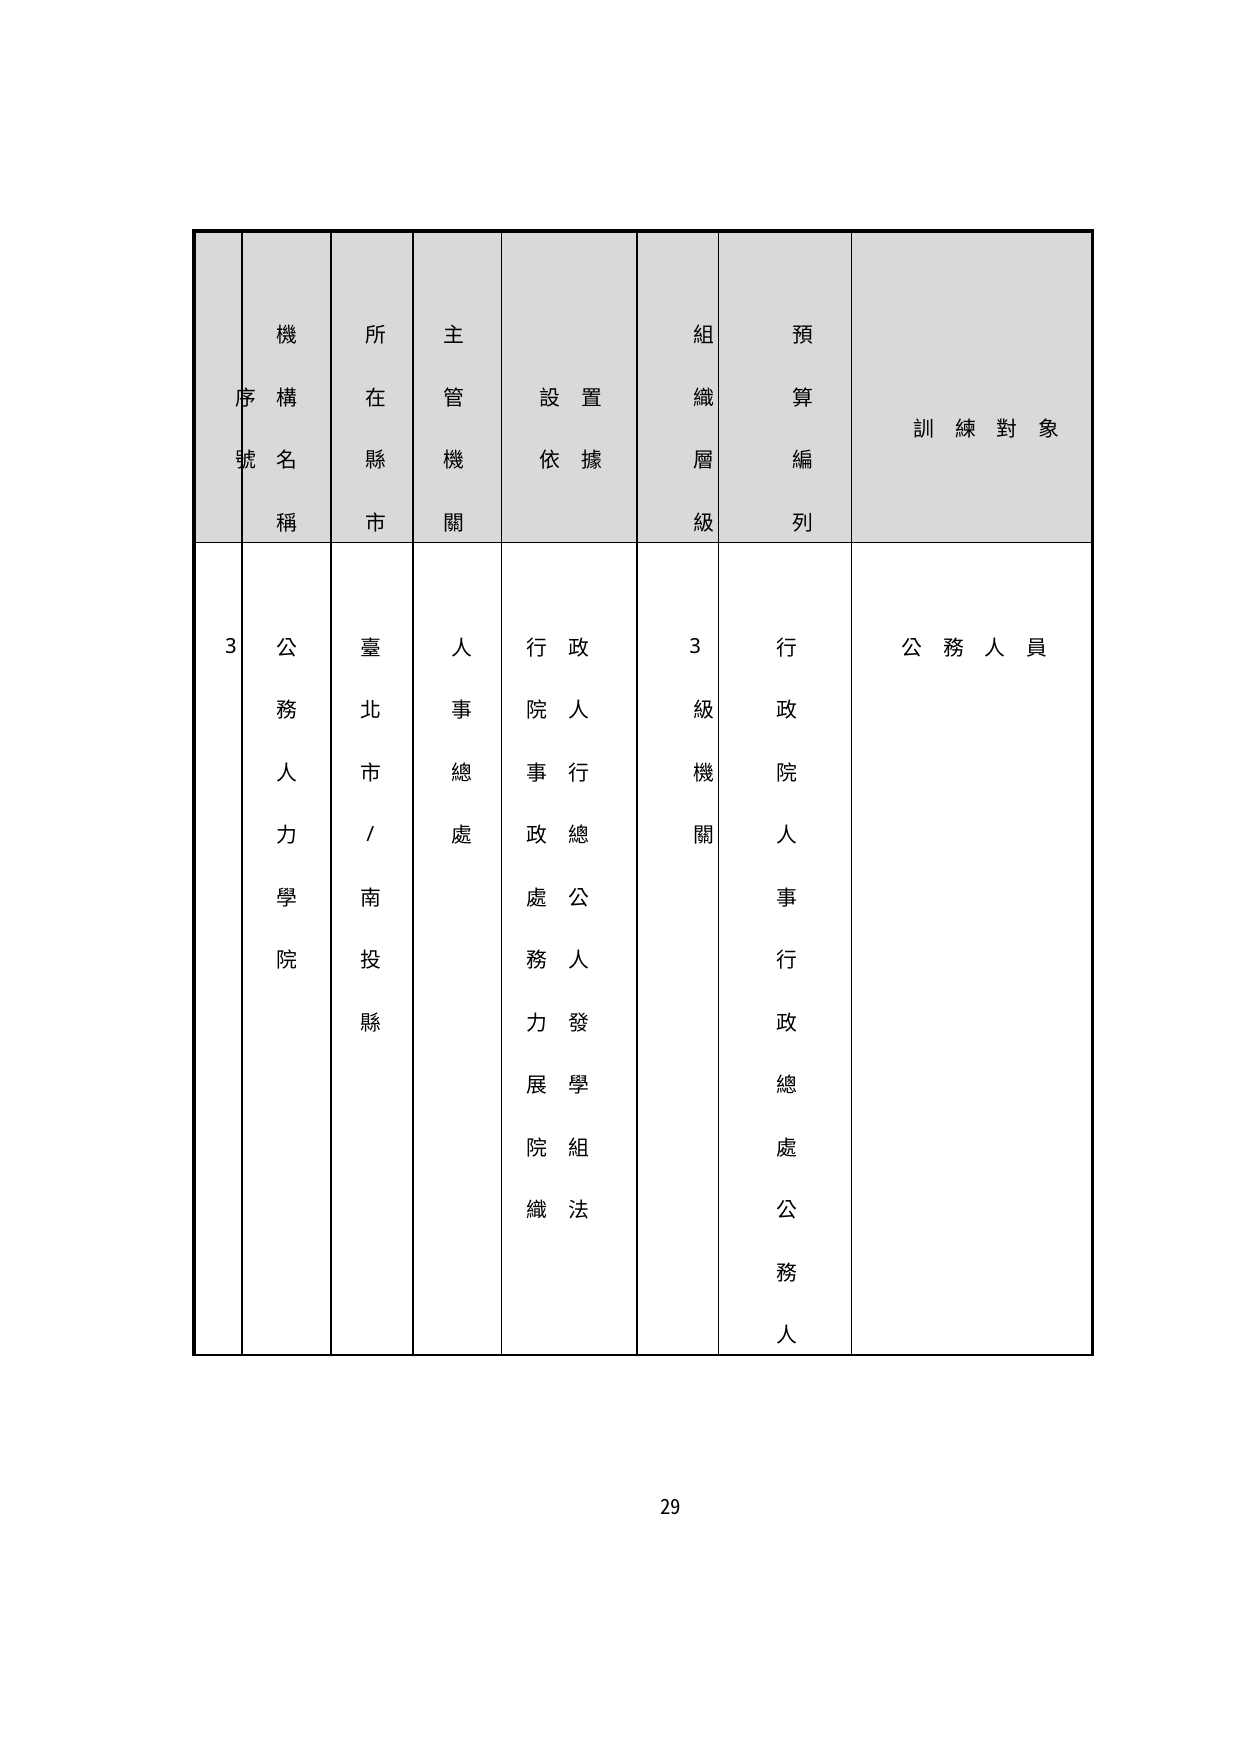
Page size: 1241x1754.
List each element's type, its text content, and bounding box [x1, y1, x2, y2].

table_header 序號 [196, 233, 241, 542]
table_header 組織層級 [638, 233, 718, 542]
table_header 設置依據 [502, 233, 636, 542]
table_cell 3 [196, 543, 241, 1354]
table_cell 公務人力學院 [243, 543, 330, 1354]
table_header 主管機關 [414, 233, 501, 542]
table_header 機構名稱 [243, 233, 330, 542]
table_header 預算編列 [719, 233, 851, 542]
table_cell 人事總處 [414, 543, 501, 1354]
table_cell 行政院人事行政總處公務人 [719, 543, 851, 1354]
table_header 訓練對象 [852, 233, 1091, 542]
table_cell 公務人員 [852, 543, 1091, 1354]
table_cell 行政院人事行政總處公務人力發展學院組織法 [502, 543, 636, 1354]
table_cell 3級機關 [638, 543, 718, 1354]
table_header 所在縣市 [332, 233, 412, 542]
table_cell 臺北市/南投縣 [332, 543, 412, 1354]
